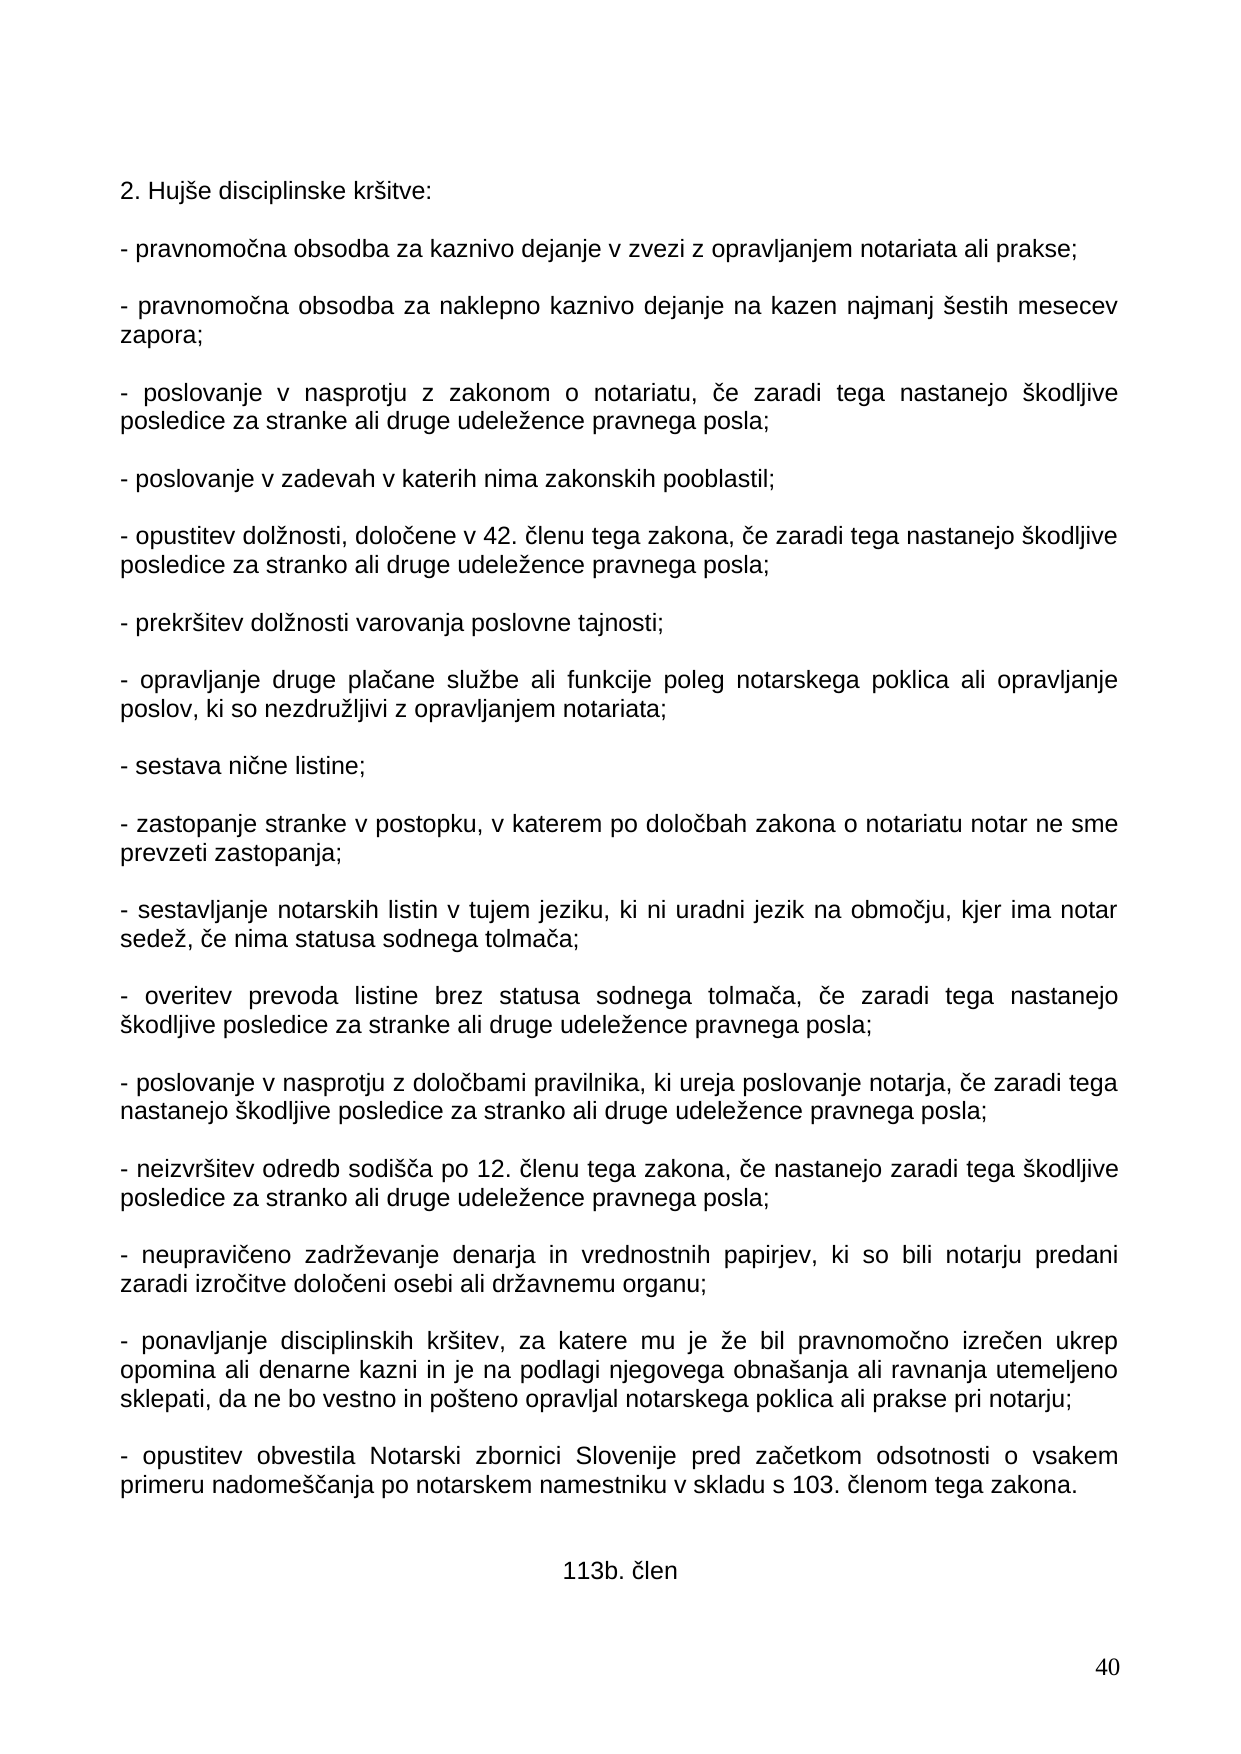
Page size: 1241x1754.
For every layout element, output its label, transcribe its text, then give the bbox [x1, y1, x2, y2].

text - poslovanje v zadevah v katerih nima zakonskih pooblastil; [120, 464, 1120, 493]
text - opravljanje druge plačane službe ali funkcije poleg notarskega poklica ali opravljanje poslov, ki so nezdružljivi z opravljanjem notariata; [120, 665, 1120, 723]
text - pravnomočna obsodba za naklepno kaznivo dejanje na kazen najmanj šestih mesecev zapora; [120, 291, 1120, 349]
text 2. Hujše disciplinske kršitve: [120, 176, 1120, 205]
text - poslovanje v nasprotju z določbami pravilnika, ki ureja poslovanje notarja, če zaradi tega nastanejo škodljive posledice za stranko ali druge udeležence pravnega posla; [120, 1068, 1120, 1125]
text - prekršitev dolžnosti varovanja poslovne tajnosti; [120, 608, 1120, 636]
text - opustitev dolžnosti, določene v 42. členu tega zakona, če zaradi tega nastanejo škodljive posledice za stranko ali druge udeležence pravnega posla; [120, 521, 1120, 579]
text - opustitev obvestila Notarski zbornici Slovenije pred začetkom odsotnosti o vsakem primeru nadomeščanja po notarskem namestniku v skladu s 103. členom tega zakona. [120, 1441, 1120, 1499]
text - pravnomočna obsodba za kaznivo dejanje v zvezi z opravljanjem notariata ali prakse; [120, 234, 1120, 263]
text - neupravičeno zadrževanje denarja in vrednostnih papirjev, ki so bili notarju predani zaradi izročitve določeni osebi ali državnemu organu; [120, 1240, 1120, 1298]
text - sestava nične listine; [120, 751, 1120, 780]
text - overitev prevoda listine brez statusa sodnega tolmača, če zaradi tega nastanejo škodljive posledice za stranke ali druge udeležence pravnega posla; [120, 981, 1120, 1039]
text - sestavljanje notarskih listin v tujem jeziku, ki ni uradni jezik na območju, kjer ima notar sedež, če nima statusa sodnega tolmača; [120, 895, 1120, 953]
text - zastopanje stranke v postopku, v katerem po določbah zakona o notariatu notar ne sme prevzeti zastopanja; [120, 809, 1120, 866]
text 113b. člen [120, 1556, 1120, 1585]
text - poslovanje v nasprotju z zakonom o notariatu, če zaradi tega nastanejo škodljive posledice za stranke ali druge udeležence pravnega posla; [120, 378, 1120, 435]
text - neizvršitev odredb sodišča po 12. členu tega zakona, če nastanejo zaradi tega škodljive posledice za stranko ali druge udeležence pravnega posla; [120, 1154, 1120, 1211]
text - ponavljanje disciplinskih kršitev, za katere mu je že bil pravnomočno izrečen ukrep opomina ali denarne kazni in je na podlagi njegovega obnašanja ali ravnanja utemeljeno sklepati, da ne bo vestno in pošteno opravljal notarskega poklica ali prakse pri notarju; [120, 1326, 1120, 1413]
